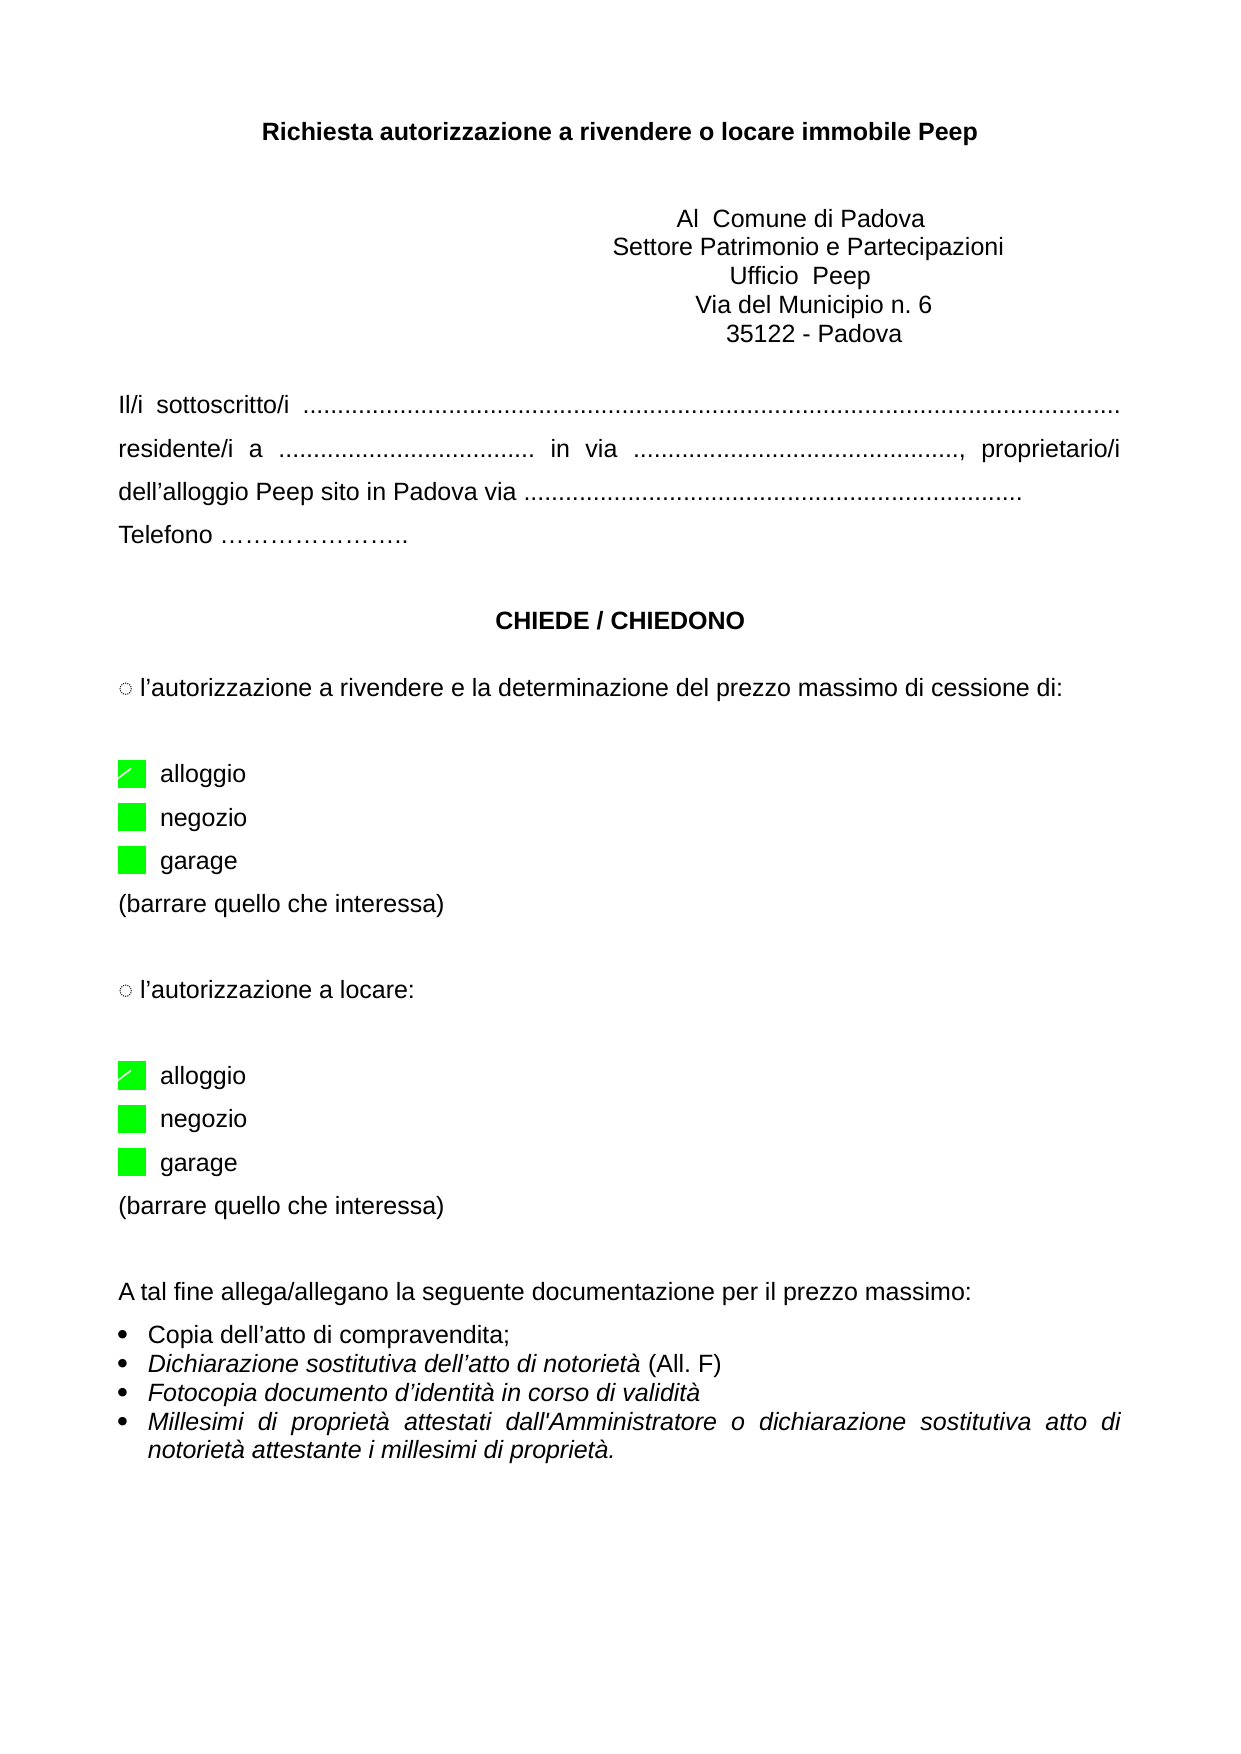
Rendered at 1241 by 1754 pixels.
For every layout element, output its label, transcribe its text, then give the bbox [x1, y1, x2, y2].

subtitle CHIEDE / CHIEDONO [118, 606, 1122, 635]
list Millesimi di proprietà attestati dall'Amministratore o dichiarazione sostitutiva atto di notorietà attestante i millesimi di proprietà. [118, 1407, 1122, 1464]
text ◌ l’autorizzazione a rivendere e la determinazione del prezzo massimo di cessione di: [118, 673, 1122, 702]
text A tal fine allega/allegano la seguente documentazione per il prezzo massimo: [118, 1277, 1122, 1306]
list Fotocopia documento d’identità in corso di validità [118, 1378, 1122, 1407]
text negozio [118, 803, 1122, 831]
text alloggio [118, 1061, 1122, 1090]
text garage [118, 846, 1122, 874]
text garage [118, 1148, 1122, 1176]
list Dichiarazione sostitutiva dell’atto di notorietà (All. F) [118, 1349, 1122, 1378]
text 35122 - Padova [266, 319, 1122, 347]
text Telefono ………………….. [118, 520, 1122, 549]
subtitle Richiesta autorizzazione a rivendere o locare immobile Peep [118, 117, 1122, 146]
text ◌ l’autorizzazione a locare: [118, 975, 1122, 1004]
subtitle Settore Patrimonio e Partecipazioni [118, 232, 1122, 261]
text (barrare quello che interessa) [118, 889, 1122, 918]
text alloggio [118, 759, 1122, 788]
subtitle Ufficio Peep [118, 261, 1122, 290]
list Copia dell’atto di compravendita; [118, 1320, 1122, 1349]
text (barrare quello che interessa) [118, 1191, 1122, 1219]
text negozio [118, 1104, 1122, 1133]
text Al Comune di Padova [118, 204, 1122, 232]
text Il/i sottoscritto/i ...................................................................................................................... residente/i a ..................................... in via ..............................................., proprietario/i dell’alloggio Peep sito in Padova via ........................................................................ [118, 391, 1122, 506]
text Via del Municipio n. 6 [118, 290, 1122, 319]
